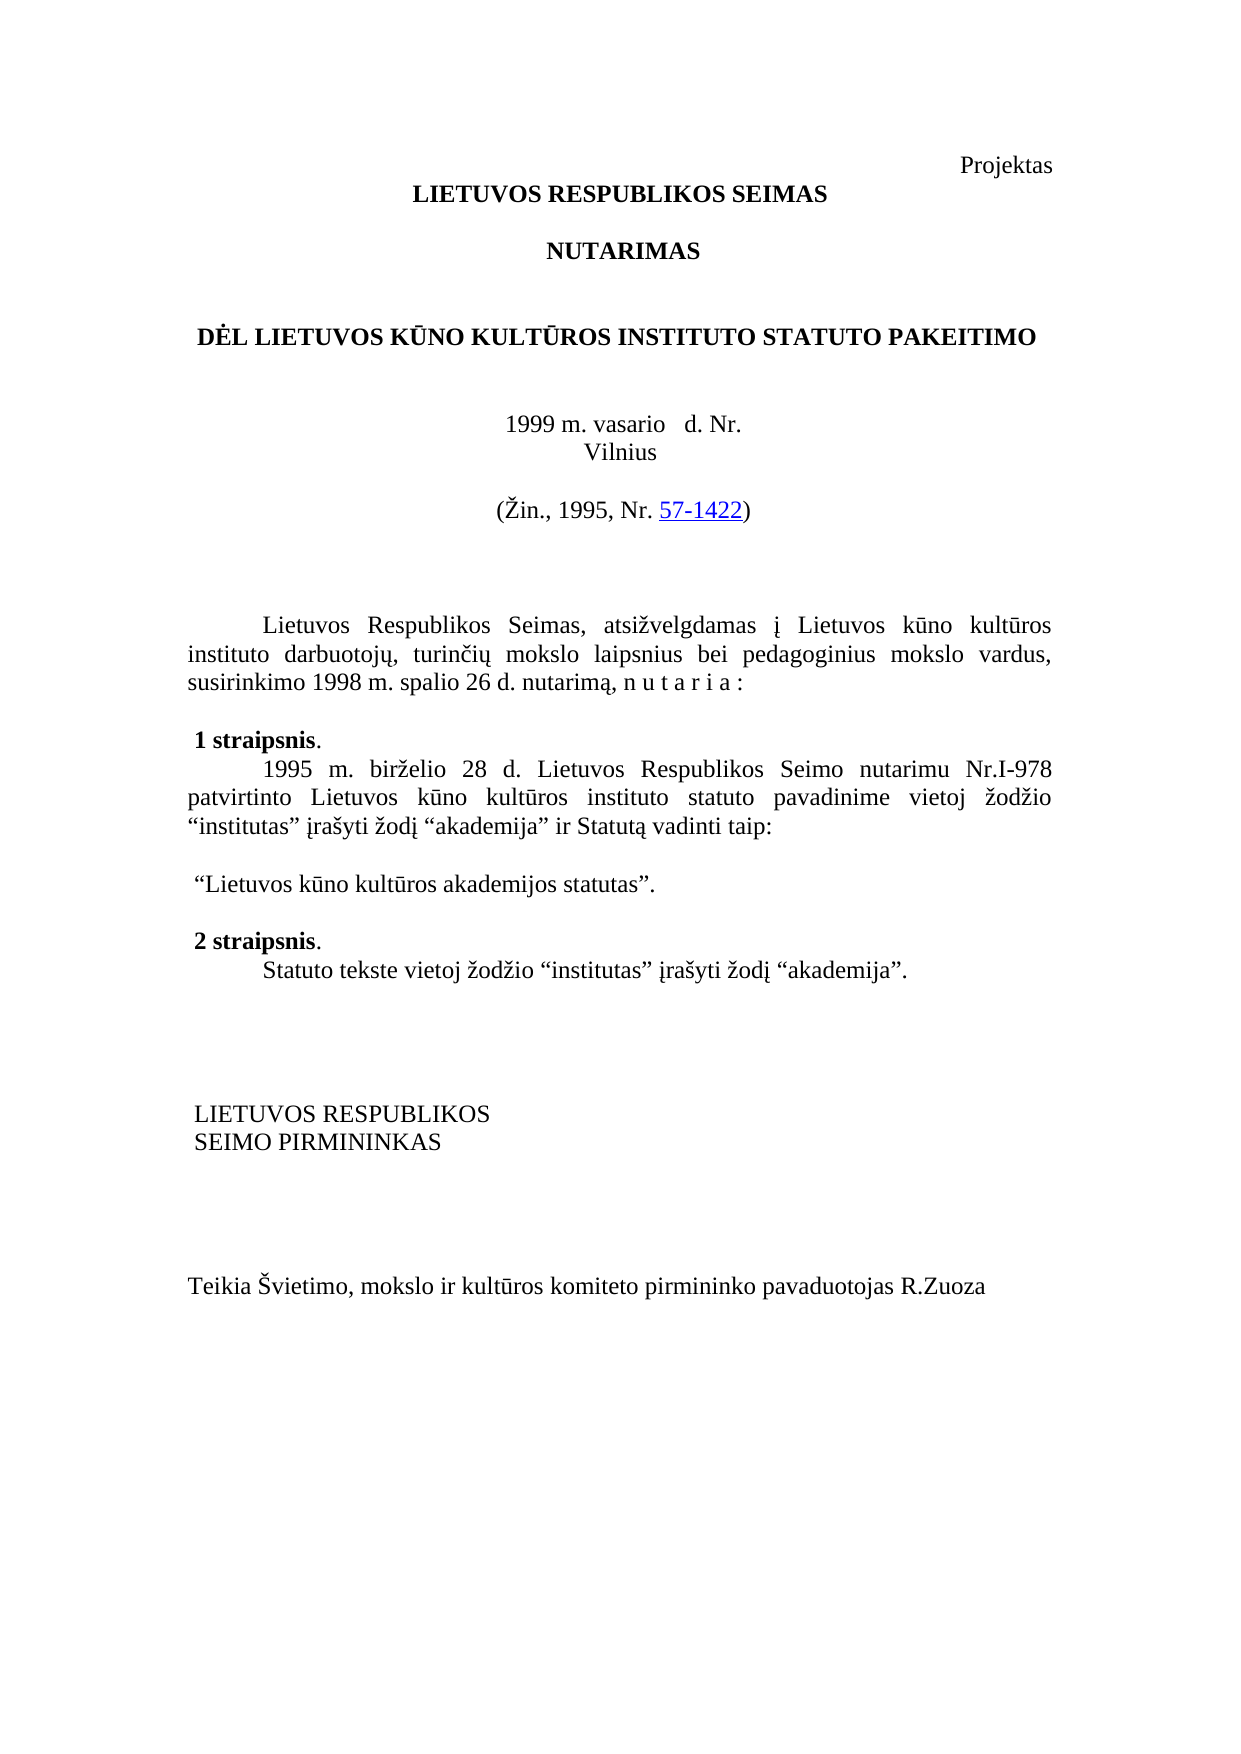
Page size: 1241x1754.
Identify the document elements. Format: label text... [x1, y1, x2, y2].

text (Žin., 1995, Nr. 57-1422) [187, 495, 1053, 524]
text DĖL LIETUVOS KŪNO KULTŪROS INSTITUTO STATUTO PAKEITIMO [187, 322, 1053, 351]
text LIETUVOS RESPUBLIKOS SEIMAS [187, 179, 1053, 207]
text Vilnius [187, 437, 1053, 466]
text 1 straipsnis. [187, 725, 1053, 754]
text Projektas [187, 150, 1053, 179]
text SEIMO PIRMININKAS [187, 1127, 1053, 1156]
text 1995 m. birželio 28 d. Lietuvos Respublikos Seimo nutarimu Nr.I-978 patvirtinto Lietuvos kūno kultūros instituto statuto pavadinime vietoj žodžio “institutas” įrašyti žodį “akademija” ir Statutą vadinti taip: [187, 754, 1053, 840]
text NUTARIMAS [187, 236, 1053, 265]
text 2 straipsnis. [187, 926, 1053, 955]
text 1999 m. vasario d. Nr. [187, 409, 1053, 437]
text Statuto tekste vietoj žodžio “institutas” įrašyti žodį “akademija”. [187, 955, 1053, 984]
text Lietuvos Respublikos Seimas, atsižvelgdamas į Lietuvos kūno kultūros instituto darbuotojų, turinčių mokslo laipsnius bei pedagoginius mokslo vardus, susirinkimo 1998 m. spalio 26 d. nutarimą, n u t a r i a : [187, 610, 1053, 696]
text Teikia Švietimo, mokslo ir kultūros komiteto pirmininko pavaduotojas R.Zuoza [187, 1271, 1053, 1300]
text LIETUVOS RESPUBLIKOS [187, 1099, 1053, 1127]
text “Lietuvos kūno kultūros akademijos statutas”. [187, 869, 1053, 897]
